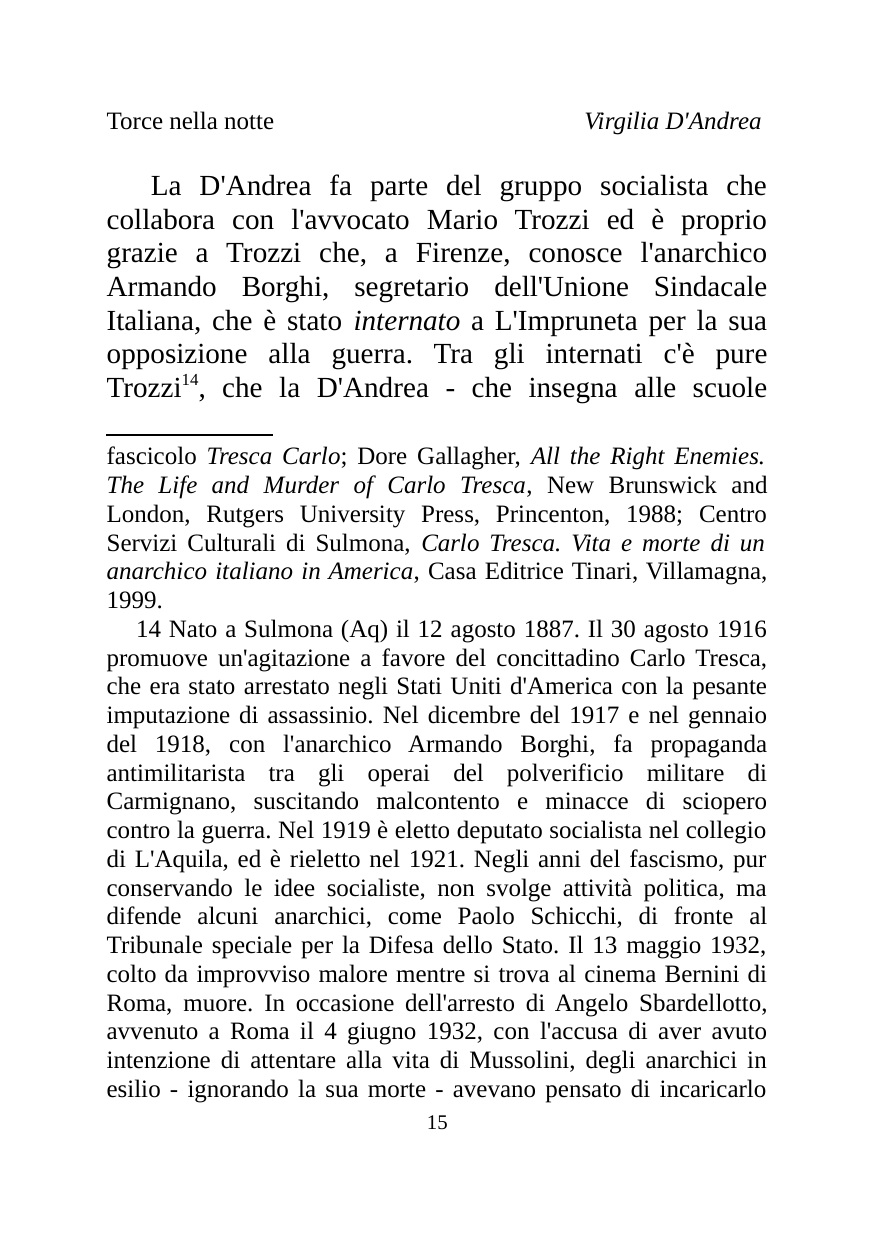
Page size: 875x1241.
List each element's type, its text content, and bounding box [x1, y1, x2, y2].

text Nato a Sulmona (Aq) il 12 agosto 1887. Il 30 agosto 1916 promuove un'agitazione a favore del concittadino Carlo Tresca, che era stato arrestato negli Stati Uniti d'America con la pesante imputazione di assassinio. Nel dicembre del 1917 e nel gennaio del 1918, con l'anarchico Armando Borghi, fa propaganda antimilitarista tra gli operai del polverificio militare di Carmignano, suscitando malcontento e minacce di sciopero contro la guerra. Nel 1919 è eletto deputato socialista nel collegio di L'Aquila, ed è rieletto nel 1921. Negli anni del fascismo, pur conservando le idee socialiste, non svolge attività politica, ma difende alcuni anarchici, come Paolo Schicchi, di fronte al Tribunale speciale per la Difesa dello Stato. Il 13 maggio 1932, colto da improvviso malore mentre si trova al cinema Bernini di Roma, muore. In occasione dell'arresto di Angelo Sbardellotto, avvenuto a Roma il 4 giugno 1932, con l'accusa di aver avuto intenzione di attentare alla vita di Mussolini, degli anarchici in esilio - ignorando la sua morte - avevano pensato di incaricarlo [106, 614, 768, 1103]
text fascicolo Tresca Carlo; Dore Gallagher, All the Right Enemies. The Life and Murder of Carlo Tresca, New Brunswick and London, Rutgers University Press, Princenton, 1988; Centro Servizi Culturali di Sulmona, Carlo Tresca. Vita e morte di un anarchico italiano in America, Casa Editrice Tinari, Villamagna, 1999. [106, 441, 768, 614]
text La D'Andrea fa parte del gruppo socialista che collabora con l'avvocato Mario Trozzi ed è proprio grazie a Trozzi che, a Firenze, conosce l'anarchico Armando Borghi, segretario dell'Unione Sindacale Italiana, che è stato internato a L'Impruneta per la sua opposizione alla guerra. Tra gli internati c'è pure Trozzi, che la D'Andrea - che insegna alle scuole [106, 168, 768, 403]
